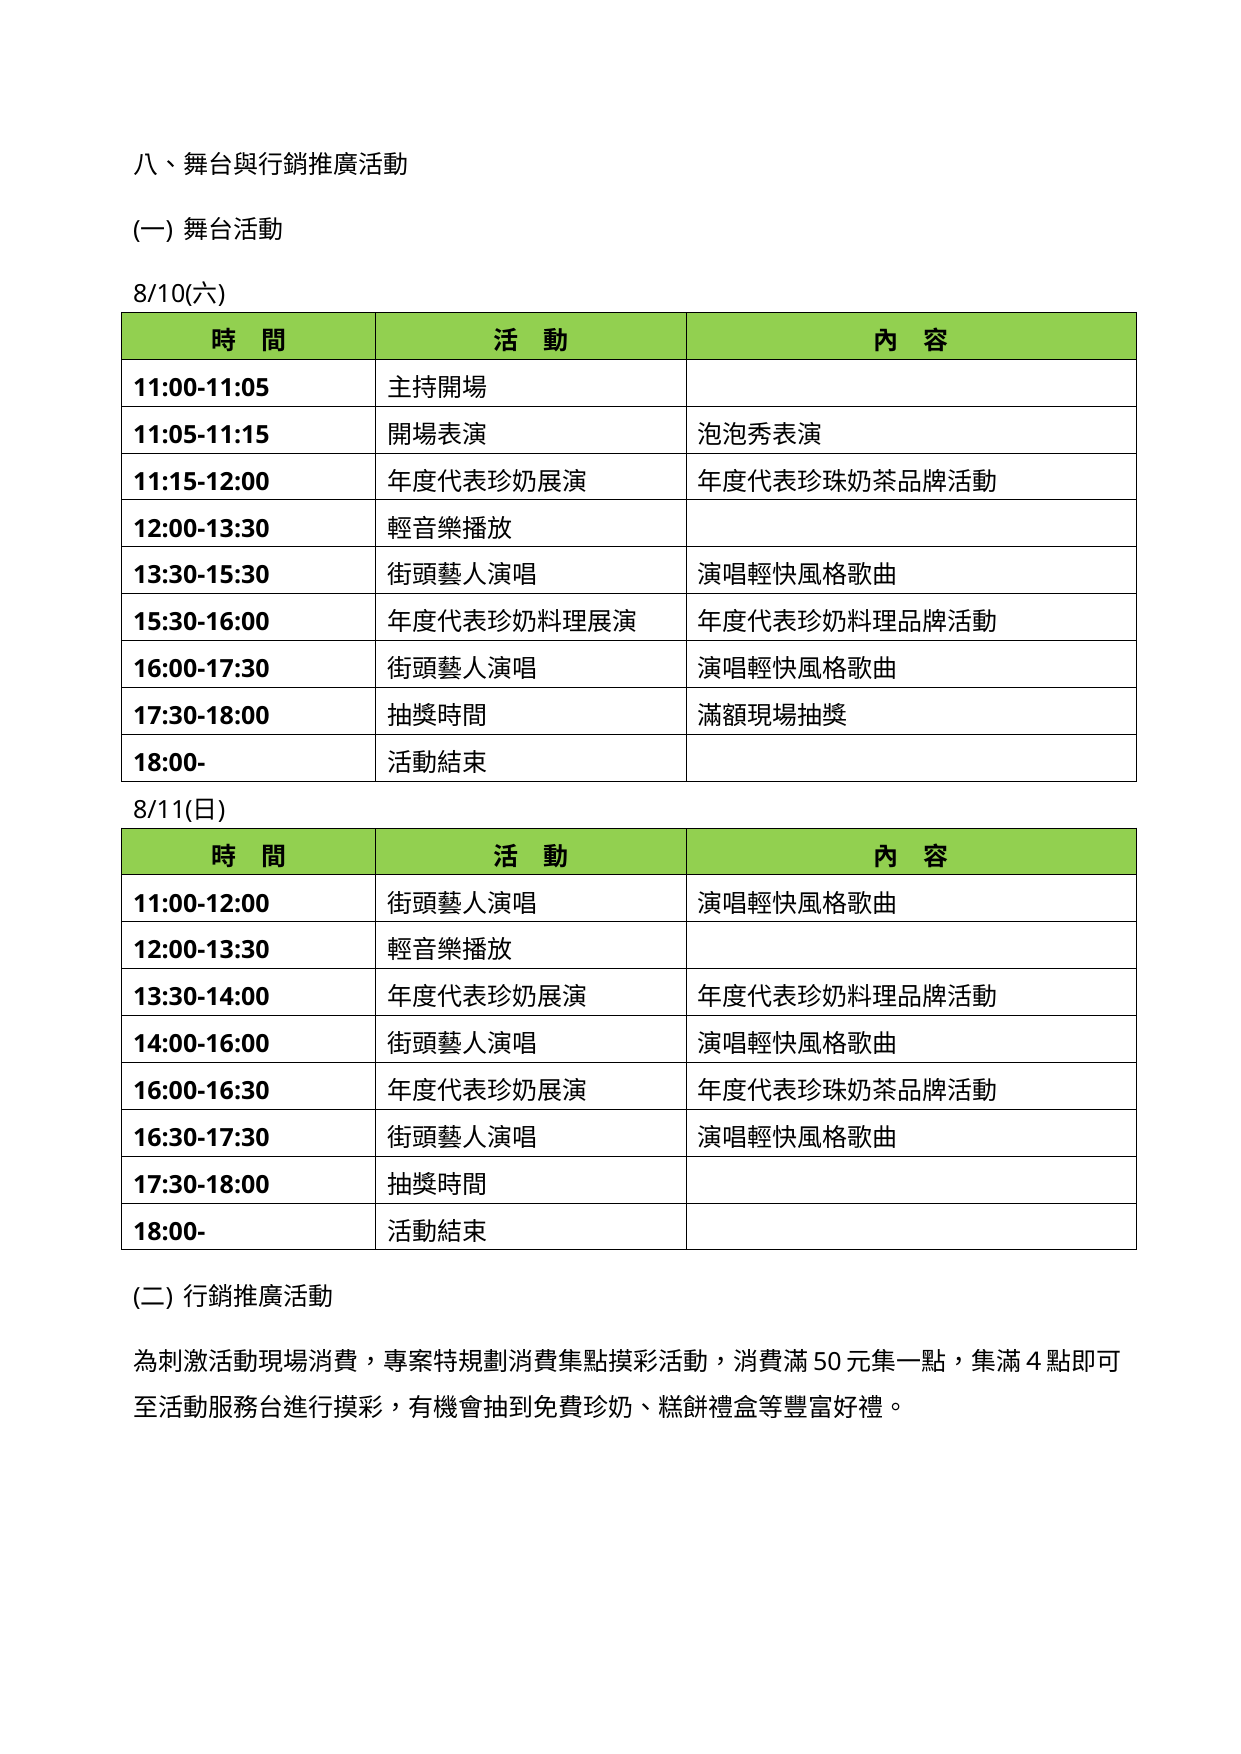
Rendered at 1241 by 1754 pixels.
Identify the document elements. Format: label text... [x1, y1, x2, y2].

table_cell 演唱輕快風格歌曲 [687, 875, 1136, 921]
table_cell [687, 922, 1136, 968]
table_cell 18:00- [122, 735, 375, 781]
table_cell 泡泡秀表演 [687, 407, 1136, 452]
table_cell 輕音樂播放 [376, 500, 686, 546]
table_cell [687, 1157, 1136, 1202]
table_cell 13:30-14:00 [122, 969, 375, 1015]
table_cell [687, 360, 1136, 406]
table_cell 抽獎時間 [376, 1157, 686, 1202]
text 為刺激活動現場消費，專案特規劃消費集點摸彩活動，消費滿50元集一點，集滿４點即可至活動服務台進行摸彩，有機會抽到免費珍奶、糕餅禮盒等豐富好禮。 [133, 1334, 1122, 1425]
table_cell 11:05-11:15 [122, 407, 375, 452]
table_cell 街頭藝人演唱 [376, 1016, 686, 1062]
table_cell 年度代表珍奶料理品牌活動 [687, 969, 1136, 1015]
table_cell 抽獎時間 [376, 688, 686, 734]
table_header 時 間 [122, 313, 375, 359]
list 舞台與行銷推廣活動 [133, 137, 1122, 183]
table_cell 滿額現場抽獎 [687, 688, 1136, 734]
table_cell [687, 735, 1136, 781]
table_cell 年度代表珍奶展演 [376, 454, 686, 499]
table_cell 12:00-13:30 [122, 922, 375, 968]
table_cell 16:00-17:30 [122, 641, 375, 687]
table_cell 年度代表珍珠奶茶品牌活動 [687, 454, 1136, 499]
table_cell 活動結束 [376, 735, 686, 781]
table_cell 17:30-18:00 [122, 688, 375, 734]
text 8/10(六) [133, 266, 1122, 312]
table_header 內 容 [687, 829, 1136, 874]
table_cell 街頭藝人演唱 [376, 547, 686, 593]
table_cell 演唱輕快風格歌曲 [687, 547, 1136, 593]
table_cell 18:00- [122, 1204, 375, 1249]
list 行銷推廣活動 [133, 1269, 1122, 1315]
list 舞台活動 [133, 201, 1122, 247]
table_cell 年度代表珍奶料理品牌活動 [687, 594, 1136, 640]
table_cell 街頭藝人演唱 [376, 875, 686, 921]
table_cell 開場表演 [376, 407, 686, 452]
table_cell 街頭藝人演唱 [376, 1110, 686, 1156]
table_cell 12:00-13:30 [122, 500, 375, 546]
table_cell 年度代表珍奶展演 [376, 969, 686, 1015]
table_cell 主持開場 [376, 360, 686, 406]
table_cell 16:00-16:30 [122, 1063, 375, 1109]
table_cell 活動結束 [376, 1204, 686, 1249]
table_cell 17:30-18:00 [122, 1157, 375, 1202]
table_header 內 容 [687, 313, 1136, 359]
table_header 活 動 [376, 313, 686, 359]
table_cell 15:30-16:00 [122, 594, 375, 640]
table_cell 16:30-17:30 [122, 1110, 375, 1156]
table_cell 年度代表珍珠奶茶品牌活動 [687, 1063, 1136, 1109]
text 8/11(日) [133, 782, 1122, 827]
table_cell 11:00-11:05 [122, 360, 375, 406]
table_cell 演唱輕快風格歌曲 [687, 1016, 1136, 1062]
table_cell 11:15-12:00 [122, 454, 375, 499]
table_cell [687, 500, 1136, 546]
table_cell 14:00-16:00 [122, 1016, 375, 1062]
table_cell 年度代表珍奶展演 [376, 1063, 686, 1109]
table_cell 演唱輕快風格歌曲 [687, 641, 1136, 687]
table_header 活 動 [376, 829, 686, 874]
table_cell 輕音樂播放 [376, 922, 686, 968]
table_cell 13:30-15:30 [122, 547, 375, 593]
table_header 時 間 [122, 829, 375, 874]
table_cell 街頭藝人演唱 [376, 641, 686, 687]
table_cell 年度代表珍奶料理展演 [376, 594, 686, 640]
table_cell 演唱輕快風格歌曲 [687, 1110, 1136, 1156]
table_cell [687, 1204, 1136, 1249]
table_cell 11:00-12:00 [122, 875, 375, 921]
